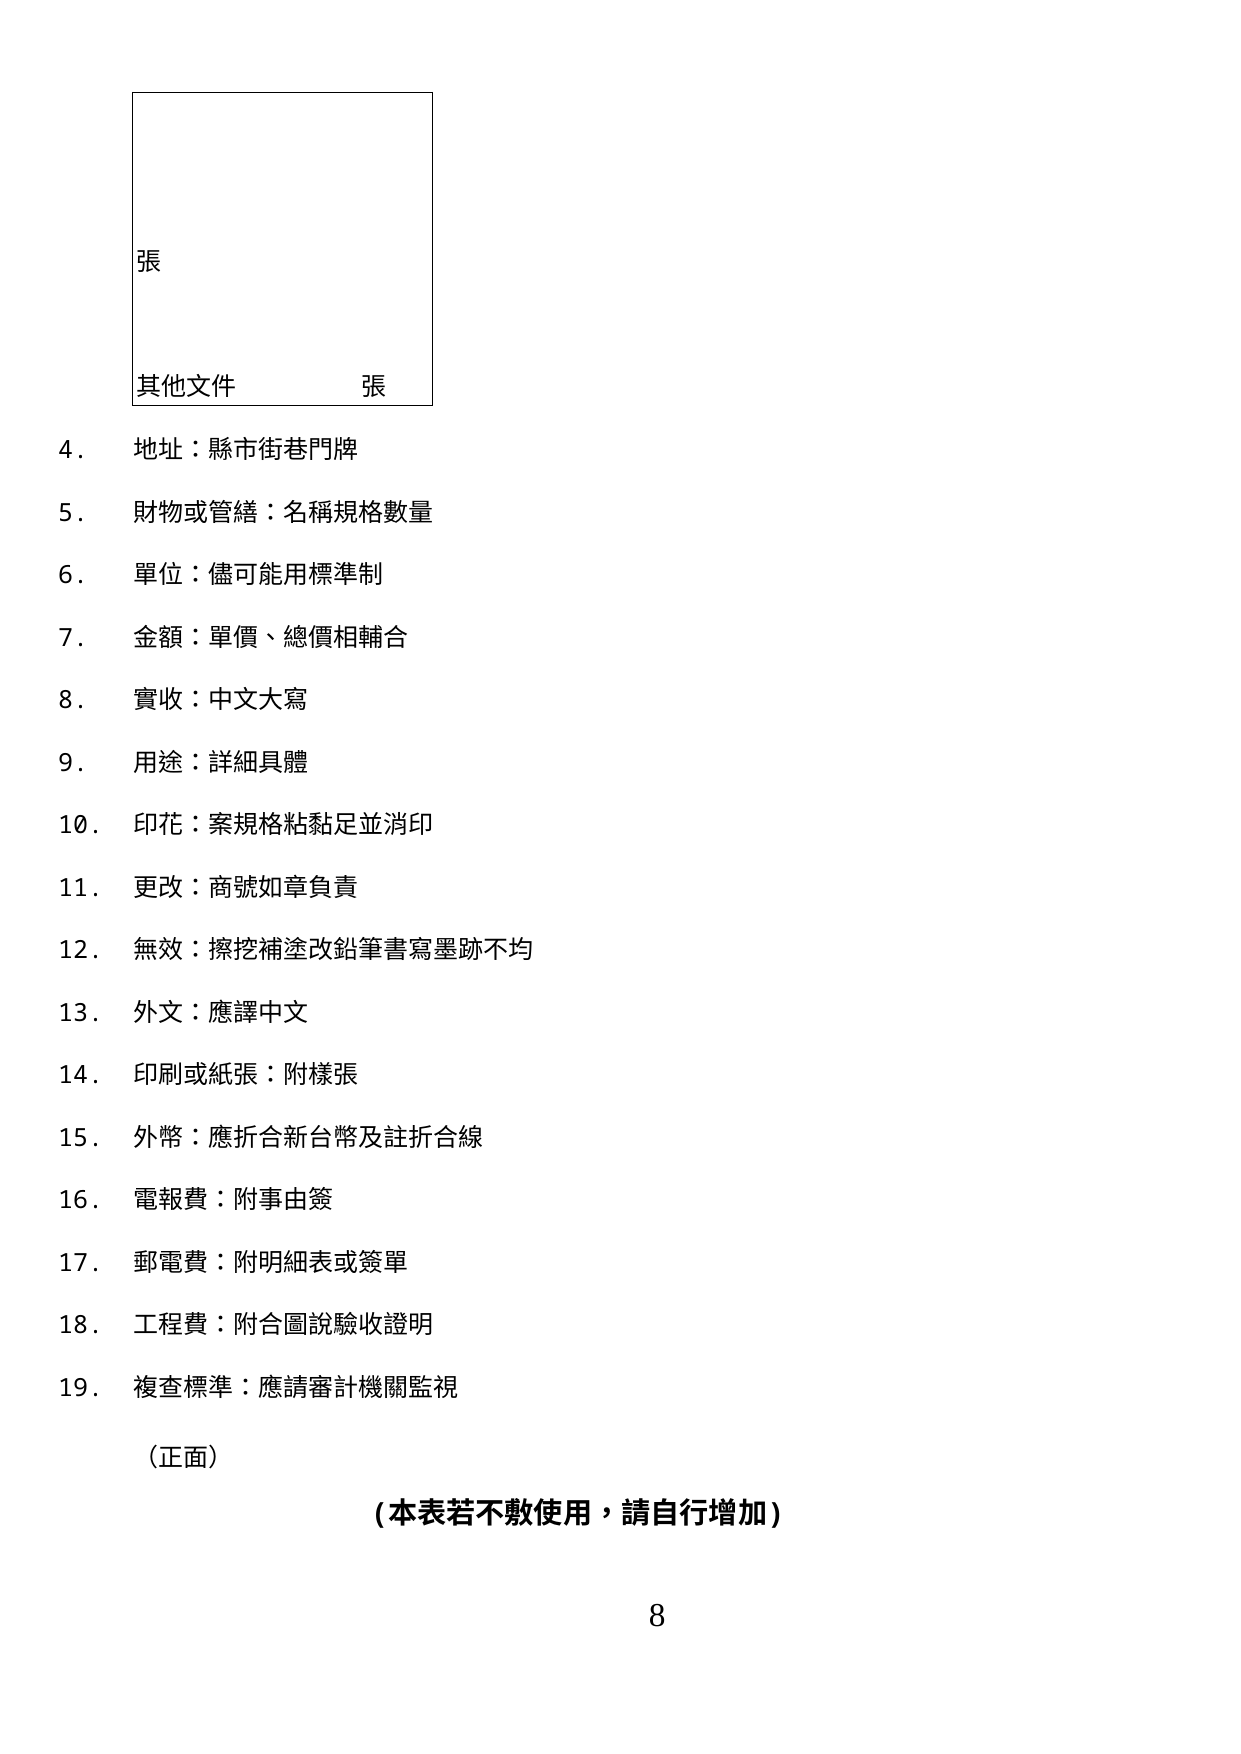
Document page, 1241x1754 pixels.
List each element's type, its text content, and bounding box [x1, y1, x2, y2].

list 外文：應譯中文 [58, 969, 1181, 1031]
list 電報費：附事由簽 [58, 1156, 1181, 1219]
list 郵電費：附明細表或簽單 [58, 1219, 1181, 1281]
list 用途：詳細具體 [58, 719, 1181, 781]
list 金額：單價、總價相輔合 [58, 594, 1181, 656]
list 實收：中文大寫 [58, 656, 1181, 719]
list 外幣：應折合新台幣及註折合線 [58, 1094, 1181, 1156]
list 地址：縣市街巷門牌 [58, 406, 1181, 469]
table_cell 張 其他文件 張 [133, 93, 432, 405]
list 單位：儘可能用標準制 [58, 531, 1181, 594]
list 印花：案規格粘黏足並消印 [58, 781, 1181, 844]
list 無效：擦挖補塗改鉛筆書寫墨跡不均 [58, 906, 1181, 969]
text （正面） (本表若不敷使用，請自行增加) [133, 1406, 1181, 1531]
list 複查標準：應請審計機關監視 [58, 1344, 1181, 1406]
list 財物或管繕：名稱規格數量 [58, 469, 1181, 531]
list 印刷或紙張：附樣張 [58, 1031, 1181, 1094]
list 工程費：附合圖說驗收證明 [58, 1281, 1181, 1344]
list 更改：商號如章負責 [58, 844, 1181, 906]
